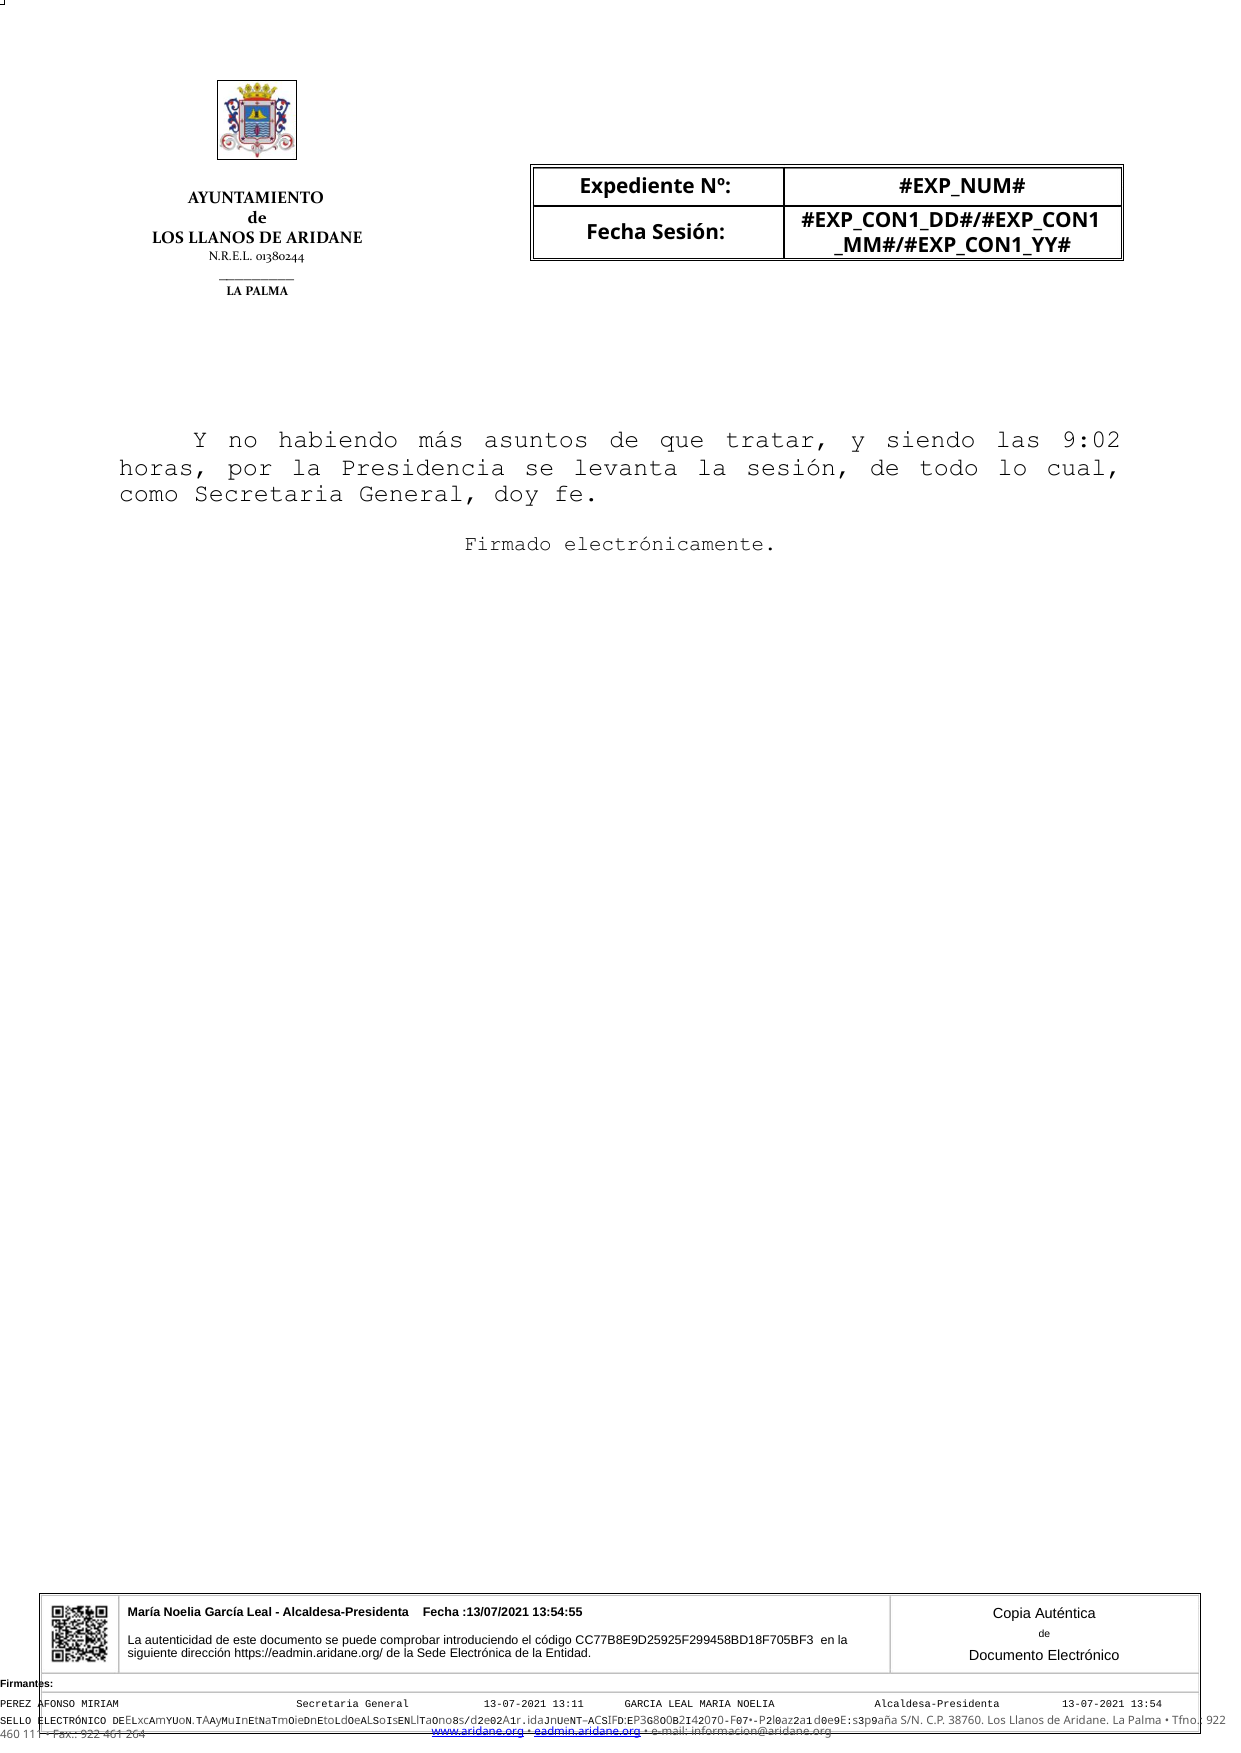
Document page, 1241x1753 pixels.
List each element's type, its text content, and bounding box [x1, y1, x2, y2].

text #EXP_NUM# [899, 173, 1062, 199]
text [797, 1698, 874, 1709]
picture [40, 1709, 1200, 1713]
text siguiente dirección https://eadmin.aridane.org/ de la Sede Electrónica de la Entidad. [127, 1647, 873, 1660]
text Y no habiendo más asuntos de que tratar, y siendo las 9:02 [192, 425, 1146, 453]
text SELLO ELECTRÓNICO DEELxcAmYUoN.TAAyMuInEtNaTmOieDnEtoLdOeALSoIsENLlTaOno8s/d2e02A1r.idaJnUeNT–ACSIFD:EP3G8O0B2I42070-F07•-P2l0az2a1d0e9E:s3p9aña S/N. C.P. 38760. Los Llanos de Aridane. La Palma • Tfno.: 922 460 111 • Fax.: 922 461 264 [0, 1713, 1240, 1741]
text ________ [226, 266, 317, 282]
text N.R.E.L. 01380244 [208, 250, 327, 262]
text Expediente Nº: [579, 173, 761, 199]
text [1018, 1698, 1062, 1709]
text horas, por la Presidencia se levanta la sesión, de todo lo cual, [119, 453, 1146, 480]
text Alcaldesa-Presidenta [874, 1698, 1018, 1709]
text _ [317, 266, 327, 282]
text 13-07-2021 13:11 [484, 1698, 599, 1709]
text de [1038, 1628, 1065, 1640]
text _MM#/#EXP_CON1_YY# [834, 232, 1161, 257]
text Firmado electrónicamente. [464, 531, 801, 555]
text Secretaria General [296, 1698, 426, 1709]
text La autenticidad de este documento se puede comprobar introduciendo el código CC77B8E9D25925F299458BD18F705BF3 en la [127, 1633, 873, 1647]
text PEREZ AFONSO MIRIAM [0, 1698, 296, 1709]
picture [531, 165, 1123, 260]
text AYUNTAMIENTO [188, 190, 387, 207]
text [1177, 1698, 1240, 1709]
text Documento Electrónico [969, 1647, 1142, 1663]
text LOS LLANOS DE ARIDANE [152, 230, 387, 247]
text _ [219, 266, 226, 279]
picture [40, 1690, 1200, 1698]
text www.aridane.org • eadmin.aridane.org • e-mail: informacion@aridane.org [431, 1724, 834, 1738]
text María Noelia García Leal - Alcaldesa-Presidenta Fecha :13/07/2021 13:54:55 [127, 1605, 608, 1619]
text Firmantes: [0, 1678, 1240, 1690]
picture [40, 1594, 1200, 1678]
text #EXP_CON1_DD#/#EXP_CON1 [801, 207, 1161, 232]
text LA PALMA [226, 286, 317, 298]
text Copia Auténtica [993, 1606, 1117, 1622]
text de [247, 210, 387, 227]
text Fecha Sesión: [586, 219, 761, 244]
picture [218, 81, 296, 159]
text [426, 1698, 484, 1709]
text GARCIA LEAL MARIA NOELIA [624, 1698, 797, 1709]
text como Secretaria General, doy fe. [119, 480, 1146, 507]
text 13-07-2021 13:54 [1062, 1698, 1177, 1709]
